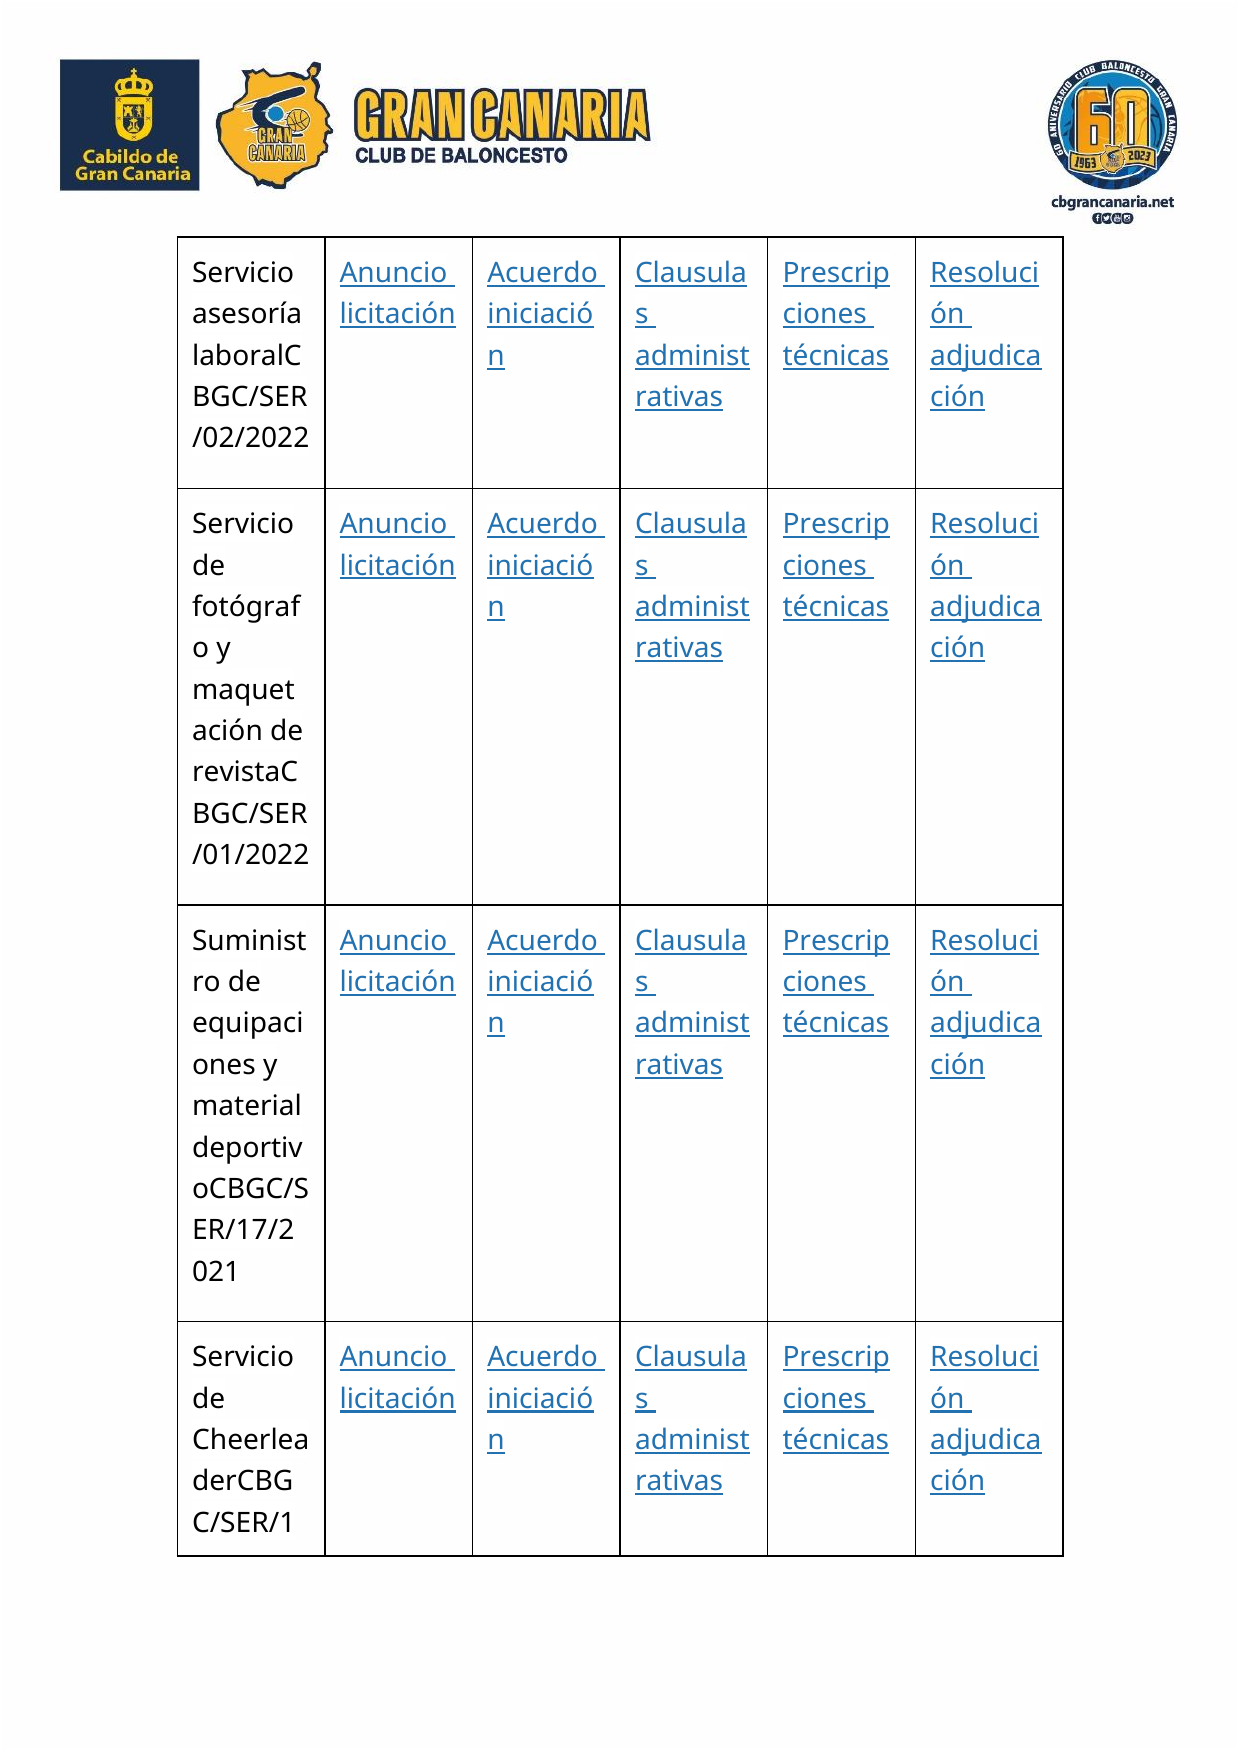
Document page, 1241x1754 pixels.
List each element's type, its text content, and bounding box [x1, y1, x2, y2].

table_cell Prescripciones técnicas [768, 1322, 915, 1555]
table_cell Acuerdo iniciación [473, 1322, 619, 1555]
table_cell Anuncio licitación [326, 238, 472, 487]
table_cell Anuncio licitación [326, 489, 472, 904]
table_cell Clausulas administrativas [621, 489, 767, 904]
table_cell Prescripciones técnicas [768, 489, 915, 904]
table_cell Resolución adjudicación [916, 906, 1062, 1321]
table_cell Servicio asesoría laboralCBGC/SER/02/2022 [178, 238, 324, 487]
table_cell Suministro de equipaciones y material deportivoCBGC/SER/17/2021 [178, 906, 324, 1321]
table_cell Resolución adjudicación [916, 1322, 1062, 1555]
table_cell Acuerdo iniciación [473, 489, 619, 904]
table_cell Servicio de CheerleaderCBGC/SER/1 [178, 1322, 324, 1555]
table_cell Prescripciones técnicas [768, 238, 915, 487]
picture [2, 2, 1237, 1749]
table_cell Clausulas administrativas [621, 906, 767, 1321]
table_cell Acuerdo iniciación [473, 906, 619, 1321]
table_cell Resolución adjudicación [916, 238, 1062, 487]
table_cell Clausulas administrativas [621, 238, 767, 487]
table_cell Acuerdo iniciación [473, 238, 619, 487]
table_cell Anuncio licitación [326, 906, 472, 1321]
table_cell Anuncio licitación [326, 1322, 472, 1555]
table_cell Prescripciones técnicas [768, 906, 915, 1321]
table_cell Clausulas administrativas [621, 1322, 767, 1555]
table_cell Resolución adjudicación [916, 489, 1062, 904]
table_cell Servicio de fotógrafo y maquetación de revistaCBGC/SER/01/2022 [178, 489, 324, 904]
